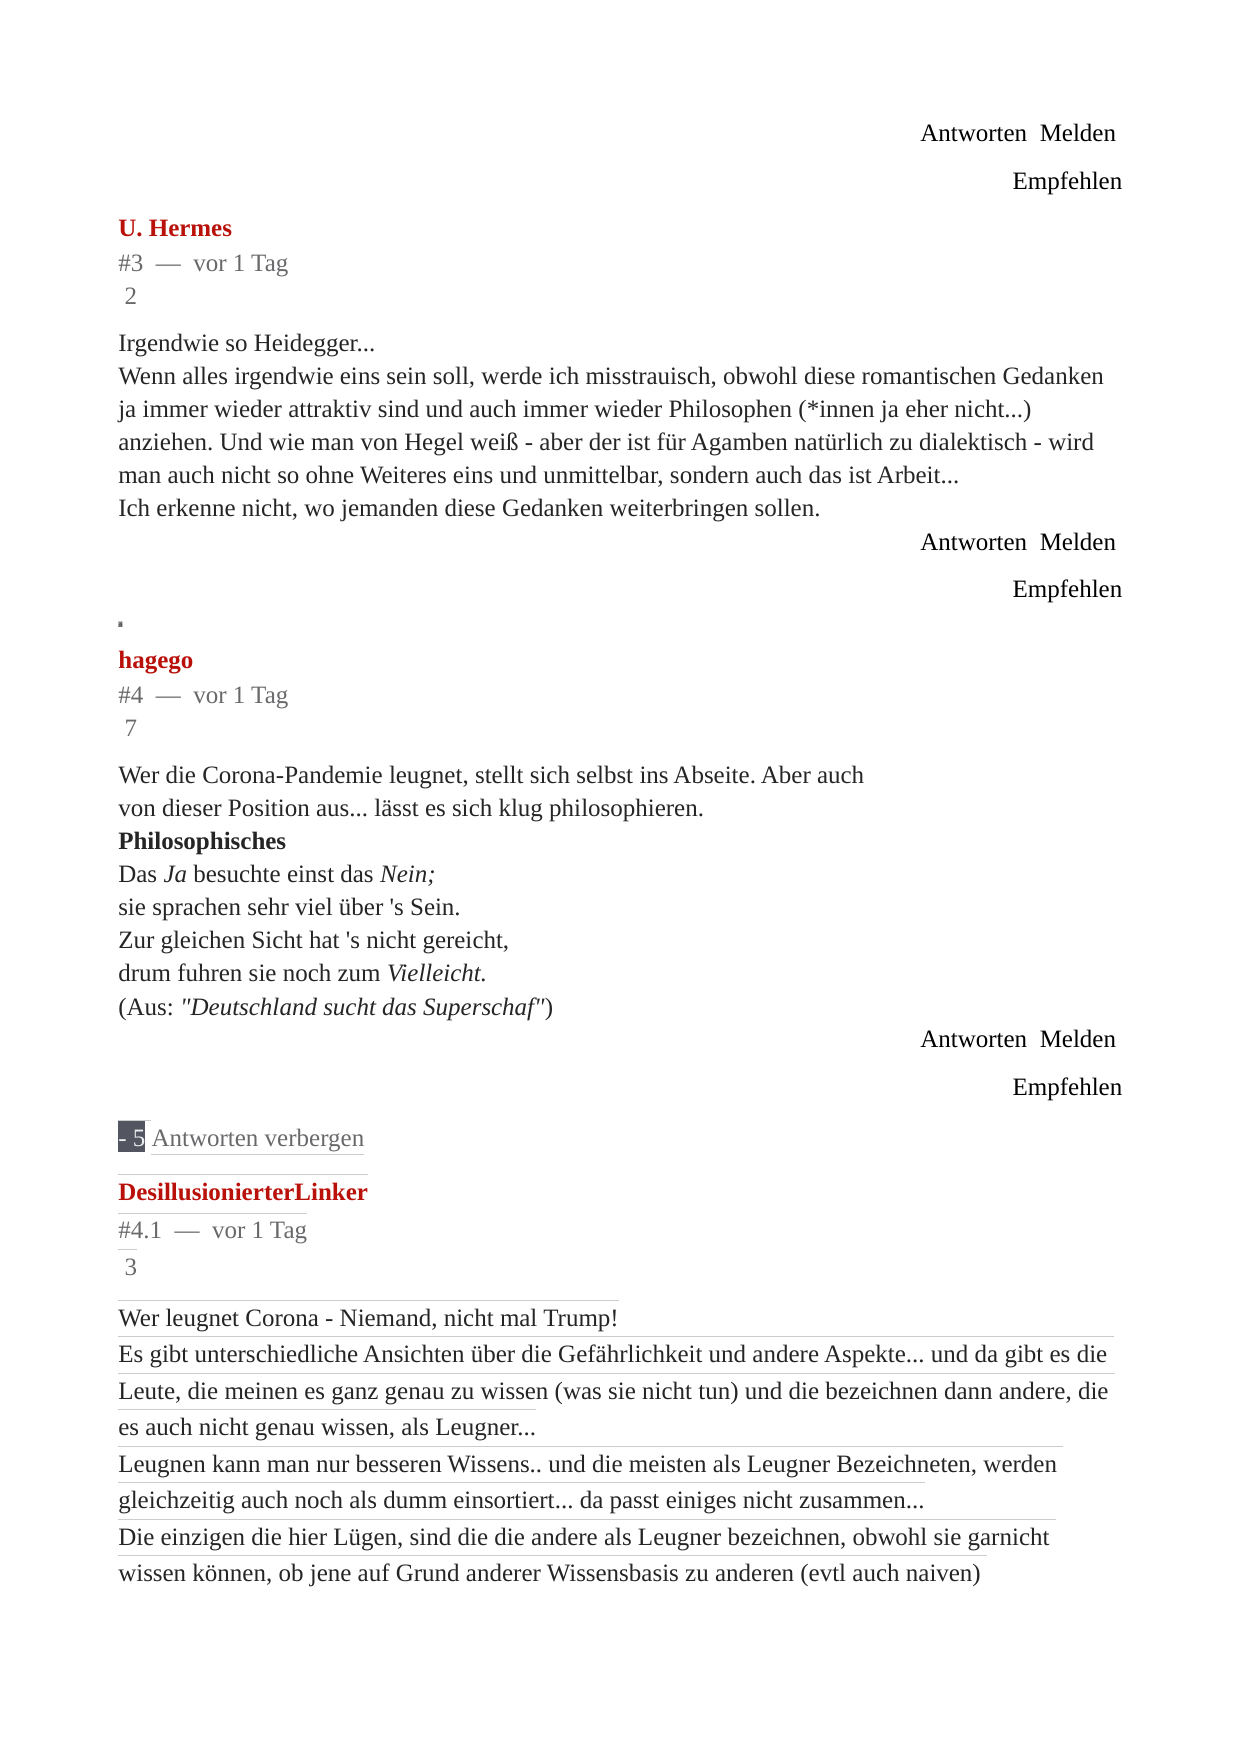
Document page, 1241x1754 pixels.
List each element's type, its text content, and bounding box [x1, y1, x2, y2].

text Antworten Melden [118, 118, 1122, 147]
text #3 — vor 1 Tag [118, 248, 1122, 277]
text Philosophisches Das Ja besuchte einst das Nein; sie sprachen sehr viel über 's Sein. Zur gleichen Sicht hat 's nicht gereicht, drum fuhren sie noch zum Vielleicht. [118, 826, 1122, 987]
text Wer die Corona-Pandemie leugnet, stellt sich selbst ins Abseite. Aber auch von dieser Position aus... lässt es sich klug philosophieren. [118, 760, 1122, 822]
text #4 — vor 1 Tag [118, 680, 1122, 708]
text Empfehlen [118, 574, 1122, 603]
text Antworten Melden [118, 527, 1122, 555]
text Antworten Melden [118, 1024, 1122, 1053]
text (Aus: "Deutschland sucht das Superschaf") [118, 992, 1122, 1020]
text 7 [118, 713, 1122, 742]
text 2 [118, 281, 1122, 309]
subtitle DesillusionierterLinker [118, 1174, 1122, 1206]
text Empfehlen [118, 1072, 1122, 1101]
text Irgendwie so Heidegger... Wenn alles irgendwie eins sein soll, werde ich misstrauisch, obwohl diese romantischen Gedanken ja immer wieder attraktiv sind und auch immer wieder Philosophen (*innen ja eher nicht...) anziehen. Und wie man von Hegel weiß - aber der ist für Agamben natürlich zu dialektisch - wird man auch nicht so ohne Weiteres eins und unmittelbar, sondern auch das ist Arbeit... Ich erkenne nicht, wo jemanden diese Gedanken weiterbringen sollen. [118, 328, 1122, 522]
text - 5 Antworten verbergen [118, 1120, 1122, 1154]
subtitle hagego [118, 645, 1122, 674]
text Empfehlen [118, 166, 1122, 194]
text 3 [118, 1249, 1122, 1281]
subtitle U. Hermes [118, 213, 1122, 242]
text Wer leugnet Corona - Niemand, nicht mal Trump! Es gibt unterschiedliche Ansichten über die Gefährlichkeit und andere Aspekte... und da gibt es die Leute, die meinen es ganz genau zu wissen (was sie nicht tun) und die bezeichnen dann andere, die es auch nicht genau wissen, als Leugner... Leugnen kann man nur besseren Wissens.. und die meisten als Leugner Bezeichneten, werden gleichzeitig auch noch als dumm einsortiert... da passt einiges nicht zusammen... Die einzigen die hier Lügen, sind die die andere als Leugner bezeichnen, obwohl sie garnicht wissen können, ob jene auf Grund anderer Wissensbasis zu anderen (evtl auch naiven) [118, 1300, 1122, 1587]
text #4.1 — vor 1 Tag [118, 1212, 1122, 1244]
